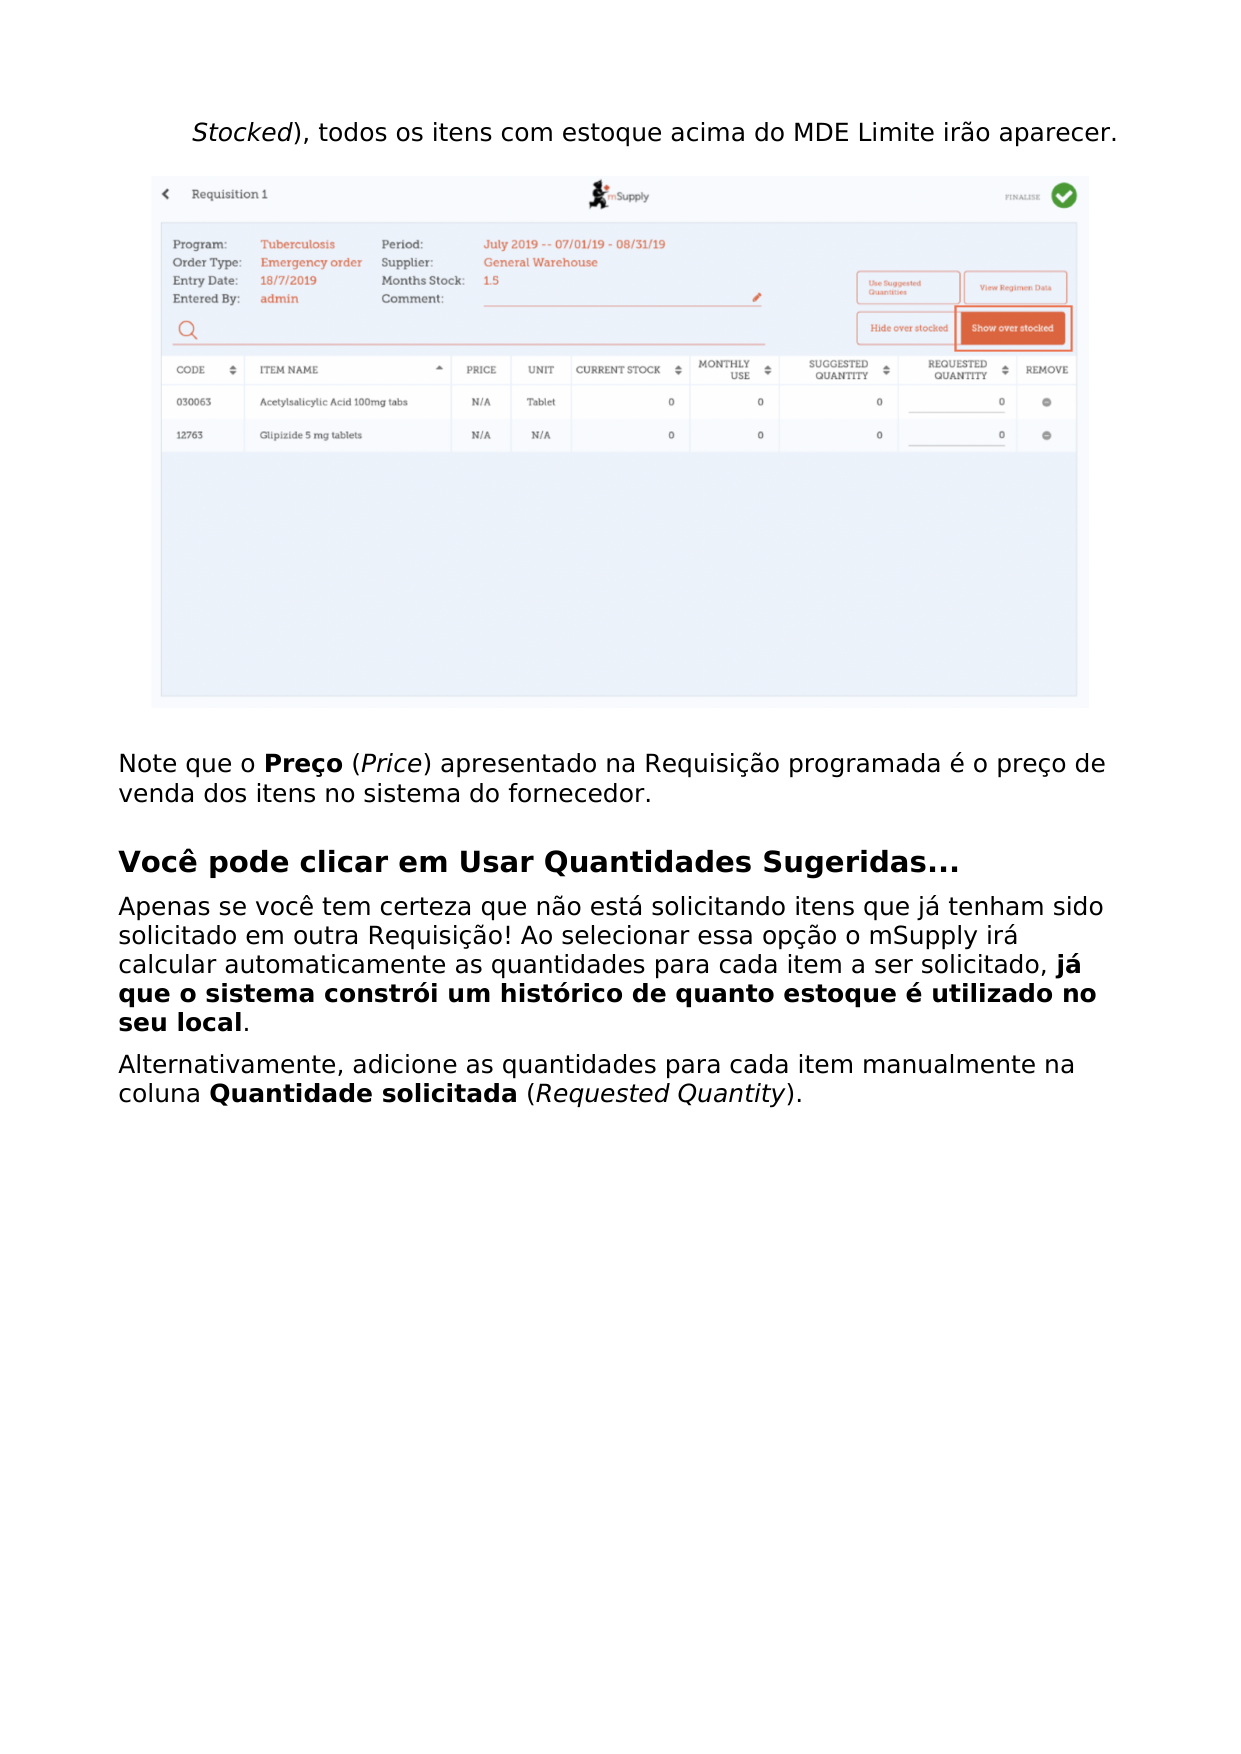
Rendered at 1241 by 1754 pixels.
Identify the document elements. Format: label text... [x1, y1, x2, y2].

text Note que o Preço (Price) apresentado na Requisição programada é o preço de venda dos itens no sistema do fornecedor. [118, 749, 1122, 808]
picture [151, 176, 1089, 708]
text Alternativamente, adicione as quantidades para cada item manualmente na coluna Quantidade solicitada (Requested Quantity). [118, 1050, 1122, 1108]
list Stocked), todos os itens com estoque acima do MDE Limite irão aparecer. [177, 118, 1122, 147]
text Apenas se você tem certeza que não está solicitando itens que já tenham sido solicitado em outra Requisição! Ao selecionar essa opção o mSupply irá calcular automaticamente as quantidades para cada item a ser solicitado, já que o sistema constrói um histórico de quanto estoque é utilizado no seu local. [118, 892, 1122, 1038]
subtitle Você pode clicar em Usar Quantidades Sugeridas... [118, 845, 1122, 879]
